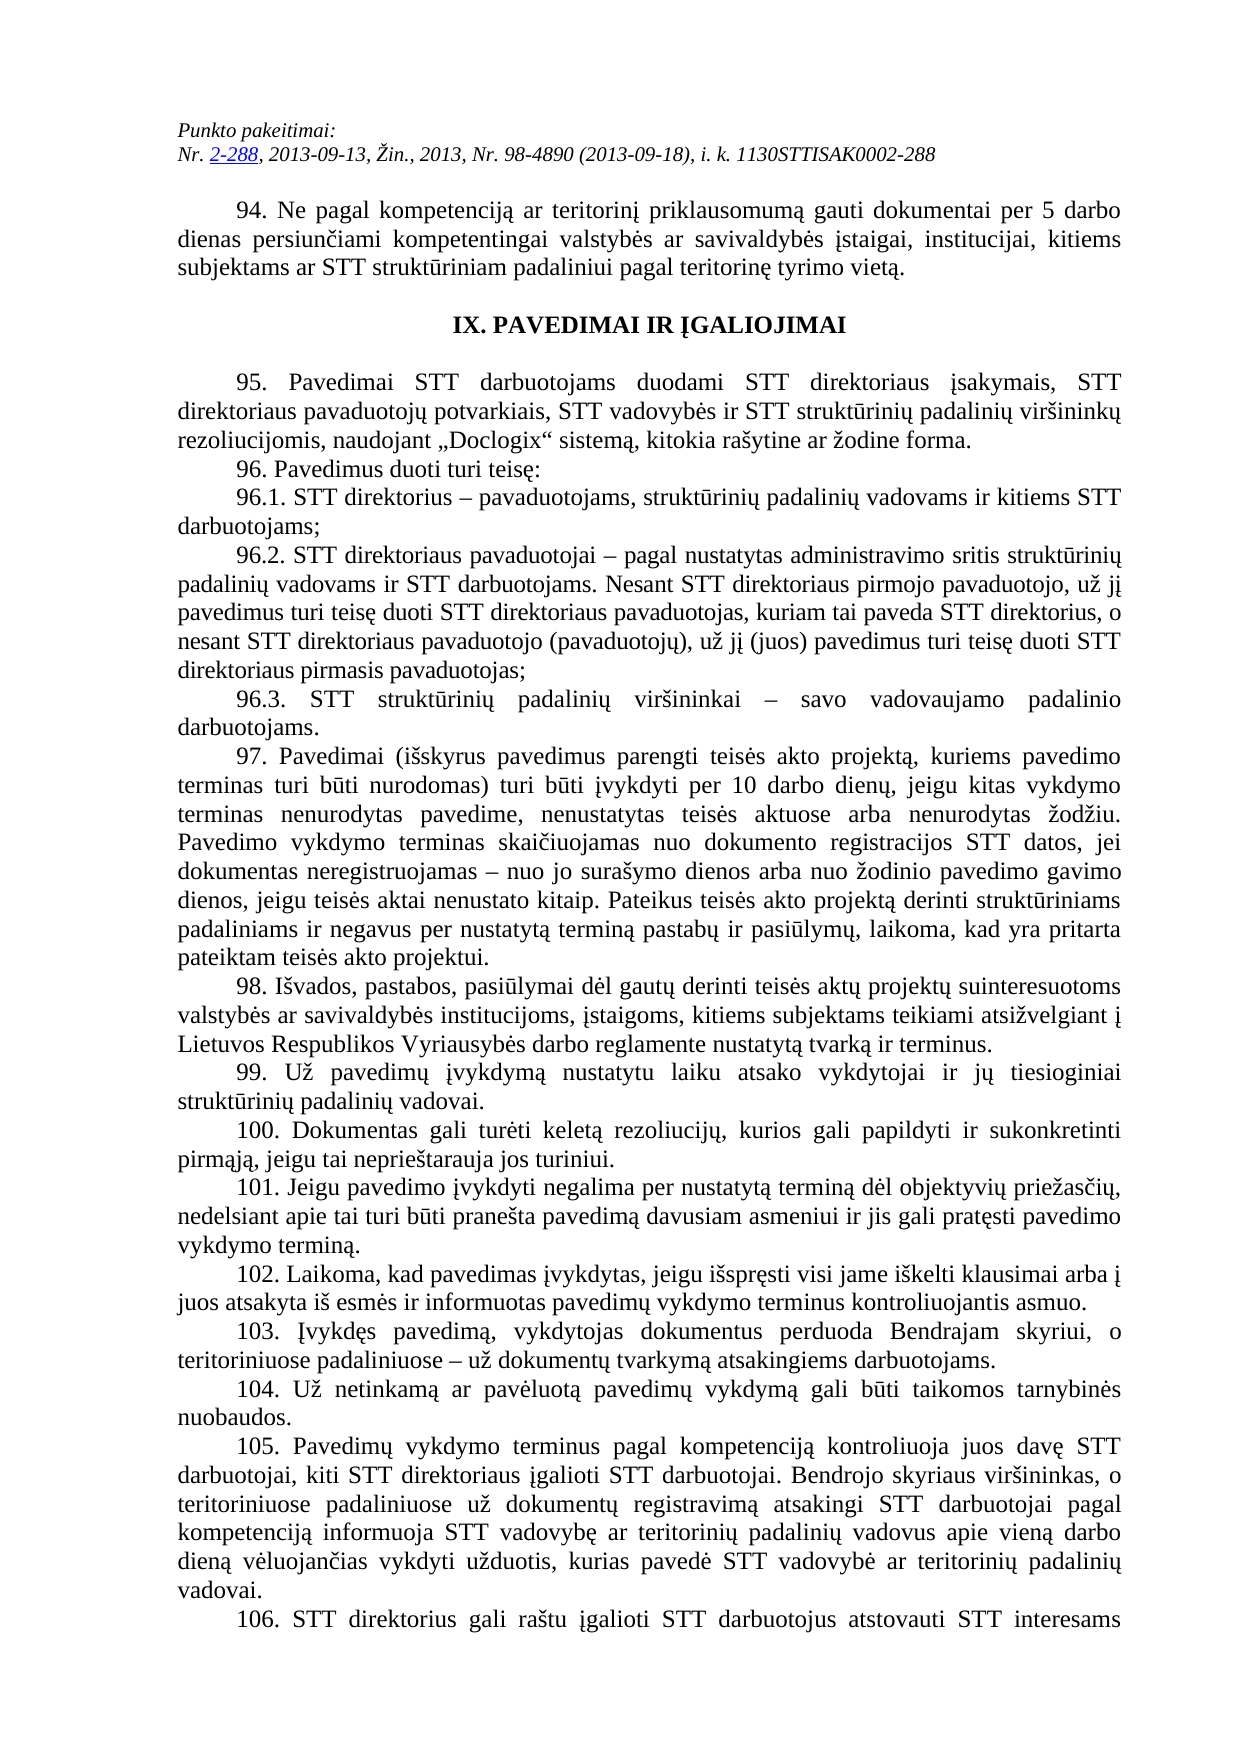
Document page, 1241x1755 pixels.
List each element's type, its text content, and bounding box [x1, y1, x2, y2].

text 105. Pavedimų vykdymo terminus pagal kompetenciją kontroliuoja juos davę STT darbuotojai, kiti STT direktoriaus įgalioti STT darbuotojai. Bendrojo skyriaus viršininkas, o teritoriniuose padaliniuose už dokumentų registravimą atsakingi STT darbuotojai pagal kompetenciją informuoja STT vadovybę ar teritorinių padalinių vadovus apie vieną darbo dieną vėluojančias vykdyti užduotis, kurias pavedė STT vadovybė ar teritorinių padalinių vadovai. [177, 1431, 1122, 1604]
text IX. PAVEDIMAI IR ĮGALIOJIMAI [177, 310, 1122, 339]
text Nr. 2-288, 2013-09-13, Žin., 2013, Nr. 98-4890 (2013-09-18), i. k. 1130STTISAK0002-288 [177, 142, 1122, 166]
text 103. Įvykdęs pavedimą, vykdytojas dokumentus perduoda Bendrajam skyriui, o teritoriniuose padaliniuose – už dokumentų tvarkymą atsakingiems darbuotojams. [177, 1316, 1122, 1374]
text Punkto pakeitimai: [177, 118, 1122, 142]
text 94. Ne pagal kompetenciją ar teritorinį priklausomumą gauti dokumentai per 5 darbo dienas persiunčiami kompetentingai valstybės ar savivaldybės įstaigai, institucijai, kitiems subjektams ar STT struktūriniam padaliniui pagal teritorinę tyrimo vietą. [177, 195, 1122, 281]
text 97. Pavedimai (išskyrus pavedimus parengti teisės akto projektą, kuriems pavedimo terminas turi būti nurodomas) turi būti įvykdyti per 10 darbo dienų, jeigu kitas vykdymo terminas nenurodytas pavedime, nenustatytas teisės aktuose arba nenurodytas žodžiu. Pavedimo vykdymo terminas skaičiuojamas nuo dokumento registracijos STT datos, jei dokumentas neregistruojamas – nuo jo surašymo dienos arba nuo žodinio pavedimo gavimo dienos, jeigu teisės aktai nenustato kitaip. Pateikus teisės akto projektą derinti struktūriniams padaliniams ir negavus per nustatytą terminą pastabų ir pasiūlymų, laikoma, kad yra pritarta pateiktam teisės akto projektui. [177, 741, 1122, 971]
text 104. Už netinkamą ar pavėluotą pavedimų vykdymą gali būti taikomos tarnybinės nuobaudos. [177, 1374, 1122, 1431]
text 101. Jeigu pavedimo įvykdyti negalima per nustatytą terminą dėl objektyvių priežasčių, nedelsiant apie tai turi būti pranešta pavedimą davusiam asmeniui ir jis gali pratęsti pavedimo vykdymo terminą. [177, 1172, 1122, 1259]
text 96.2. STT direktoriaus pavaduotojai – pagal nustatytas administravimo sritis struktūrinių padalinių vadovams ir STT darbuotojams. Nesant STT direktoriaus pirmojo pavaduotojo, už jį pavedimus turi teisę duoti STT direktoriaus pavaduotojas, kuriam tai paveda STT direktorius, o nesant STT direktoriaus pavaduotojo (pavaduotojų), už jį (juos) pavedimus turi teisę duoti STT direktoriaus pirmasis pavaduotojas; [177, 540, 1122, 684]
text 98. Išvados, pastabos, pasiūlymai dėl gautų derinti teisės aktų projektų suinteresuotoms valstybės ar savivaldybės institucijoms, įstaigoms, kitiems subjektams teikiami atsižvelgiant į Lietuvos Respublikos Vyriausybės darbo reglamente nustatytą tvarką ir terminus. [177, 971, 1122, 1057]
text 106. STT direktorius gali raštu įgalioti STT darbuotojus atstovauti STT interesams [177, 1604, 1122, 1632]
text 99. Už pavedimų įvykdymą nustatytu laiku atsako vykdytojai ir jų tiesioginiai struktūrinių padalinių vadovai. [177, 1057, 1122, 1115]
text 100. Dokumentas gali turėti keletą rezoliucijų, kurios gali papildyti ir sukonkretinti pirmąją, jeigu tai neprieštarauja jos turiniui. [177, 1115, 1122, 1172]
text 96. Pavedimus duoti turi teisę: [177, 454, 1122, 482]
text 96.3. STT struktūrinių padalinių viršininkai – savo vadovaujamo padalinio darbuotojams. [177, 684, 1122, 741]
text 102. Laikoma, kad pavedimas įvykdytas, jeigu išspręsti visi jame iškelti klausimai arba į juos atsakyta iš esmės ir informuotas pavedimų vykdymo terminus kontroliuojantis asmuo. [177, 1259, 1122, 1316]
text 95. Pavedimai STT darbuotojams duodami STT direktoriaus įsakymais, STT direktoriaus pavaduotojų potvarkiais, STT vadovybės ir STT struktūrinių padalinių viršininkų rezoliucijomis, naudojant „Doclogix“ sistemą, kitokia rašytine ar žodine forma. [177, 367, 1122, 454]
text 96.1. STT direktorius – pavaduotojams, struktūrinių padalinių vadovams ir kitiems STT darbuotojams; [177, 482, 1122, 540]
